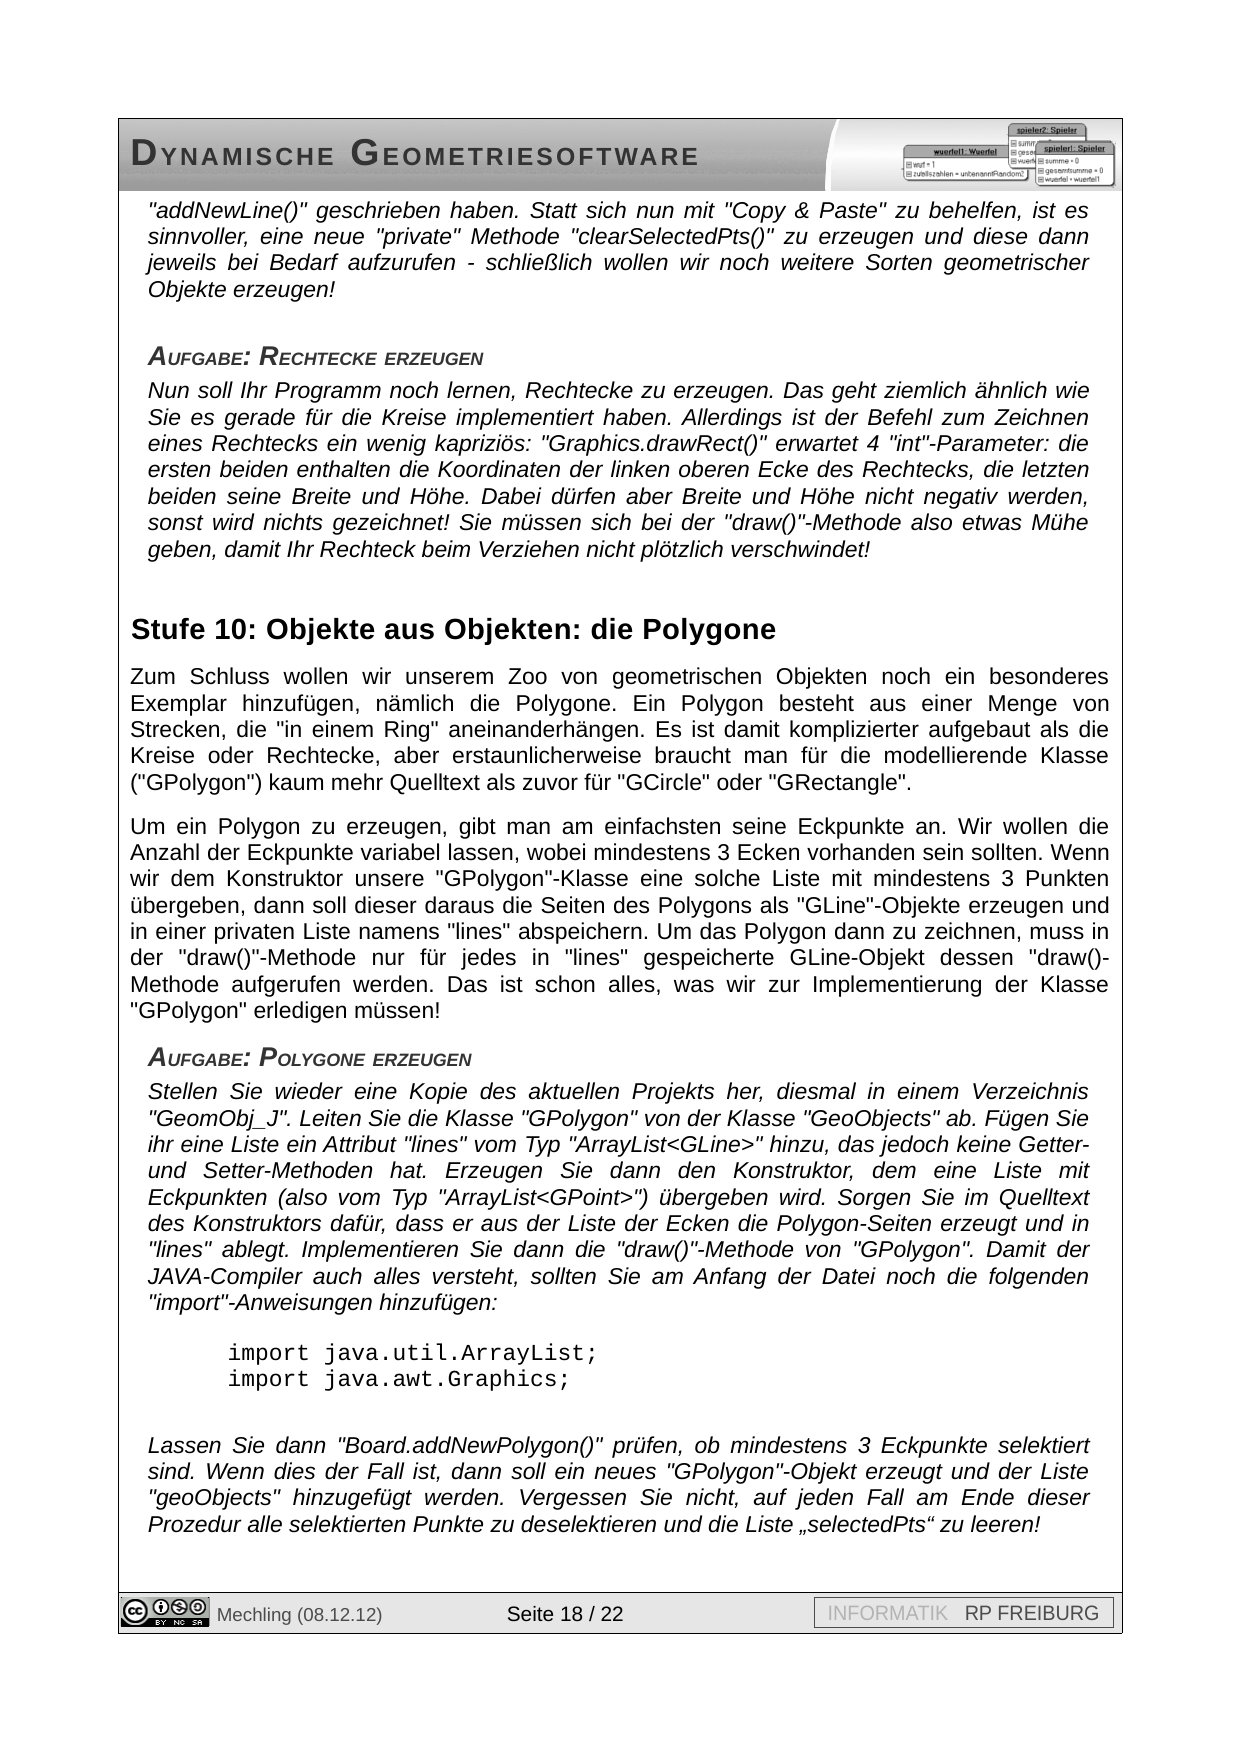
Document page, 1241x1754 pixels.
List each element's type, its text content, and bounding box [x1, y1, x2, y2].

picture [119, 119, 1122, 191]
text import java.awt.Graphics; [154, 1367, 1110, 1393]
text "addNewLine()" geschrieben haben. Statt sich nun mit "Copy & Paste" zu behelfen, ist es sinnvoller, eine neue "private" Methode "clearSelectedPts()" zu erzeugen und diese dann jeweils bei Bedarf aufzurufen - schließlich wollen wir noch weitere Sorten geometrischer Objekte erzeugen! [148, 197, 1092, 302]
text Stufe 10: Objekte aus Objekten: die Polygone [131, 612, 1110, 645]
text Um ein Polygon zu erzeugen, gibt man am einfachsten seine Eckpunkte an. Wir wollen die Anzahl der Eckpunkte variabel lassen, wobei mindestens 3 Ecken vorhanden sein sollten. Wenn wir dem Konstruktor unsere "GPolygon"-Klasse eine solche Liste mit mindestens 3 Punkten übergeben, dann soll dieser daraus die Seiten des Polygons als "GLine"-Objekte erzeugen und in einer privaten Liste namens "lines" abspeichern. Um das Polygon dann zu zeichnen, muss in der "draw()"-Methode nur für jedes in "lines" gespeicherte GLine-Objekt dessen "draw()-Methode aufgerufen werden. Das ist schon alles, was wir zur Implementierung der Klasse "GPolygon" erledigen müssen! [130, 813, 1110, 1023]
text Aufgabe: Polygone erzeugen [148, 1041, 1092, 1072]
text Lassen Sie dann "Board.addNewPolygon()" prüfen, ob mindestens 3 Eckpunkte selektiert sind. Wenn dies der Fall ist, dann soll ein neues "GPolygon"-Objekt erzeugt und der Liste "geoObjects" hinzugefügt werden. Vergessen Sie nicht, auf jeden Fall am Ende dieser Prozedur alle selektierten Punkte zu deselektieren und die Liste „selectedPts“ zu leeren! [148, 1432, 1092, 1537]
text Nun soll Ihr Programm noch lernen, Rechtecke zu erzeugen. Das geht ziemlich ähnlich wie Sie es gerade für die Kreise implementiert haben. Allerdings ist der Befehl zum Zeichnen eines Rechtecks ein wenig kapriziös: "Graphics.drawRect()" erwartet 4 "int"-Parameter: die ersten beiden enthalten die Koordinaten der linken oberen Ecke des Rechtecks, die letzten beiden seine Breite und Höhe. Dabei dürfen aber Breite und Höhe nicht negativ werden, sonst wird nichts gezeichnet! Sie müssen sich bei der "draw()"-Methode also etwas Mühe geben, damit Ihr Rechteck beim Verziehen nicht plötzlich verschwindet! [148, 377, 1092, 562]
text Stellen Sie wieder eine Kopie des aktuellen Projekts her, diesmal in einem Verzeichnis "GeomObj_J". Leiten Sie die Klasse "GPolygon" von der Klasse "GeoObjects" ab. Fügen Sie ihr eine Liste ein Attribut "lines" vom Typ "ArrayList<GLine>" hinzu, das jedoch keine Getter- und Setter-Methoden hat. Erzeugen Sie dann den Konstruktor, dem eine Liste mit Eckpunkten (also vom Typ "ArrayList<GPoint>") übergeben wird. Sorgen Sie im Quelltext des Konstruktors dafür, dass er aus der Liste der Ecken die Polygon-Seiten erzeugt und in "lines" ablegt. Implementieren Sie dann die "draw()"-Methode von "GPolygon". Damit der JAVA-Compiler auch alles versteht, sollten Sie am Anfang der Datei noch die folgenden "import"-Anweisungen hinzufügen: [148, 1078, 1092, 1316]
text Zum Schluss wollen wir unserem Zoo von geometrischen Objekten noch ein besonderes Exemplar hinzufügen, nämlich die Polygone. Ein Polygon besteht aus einer Menge von Strecken, die "in einem Ring" aneinanderhängen. Es ist damit komplizierter aufgebaut als die Kreise oder Rechtecke, aber erstaunlicherweise braucht man für die modellierende Klasse ("GPolygon") kaum mehr Quelltext als zuvor für "GCircle" oder "GRectangle". [130, 663, 1110, 795]
text Aufgabe: Rechtecke erzeugen [148, 340, 1092, 371]
picture [120, 1597, 210, 1627]
text import java.util.ArrayList; [154, 1341, 1110, 1367]
